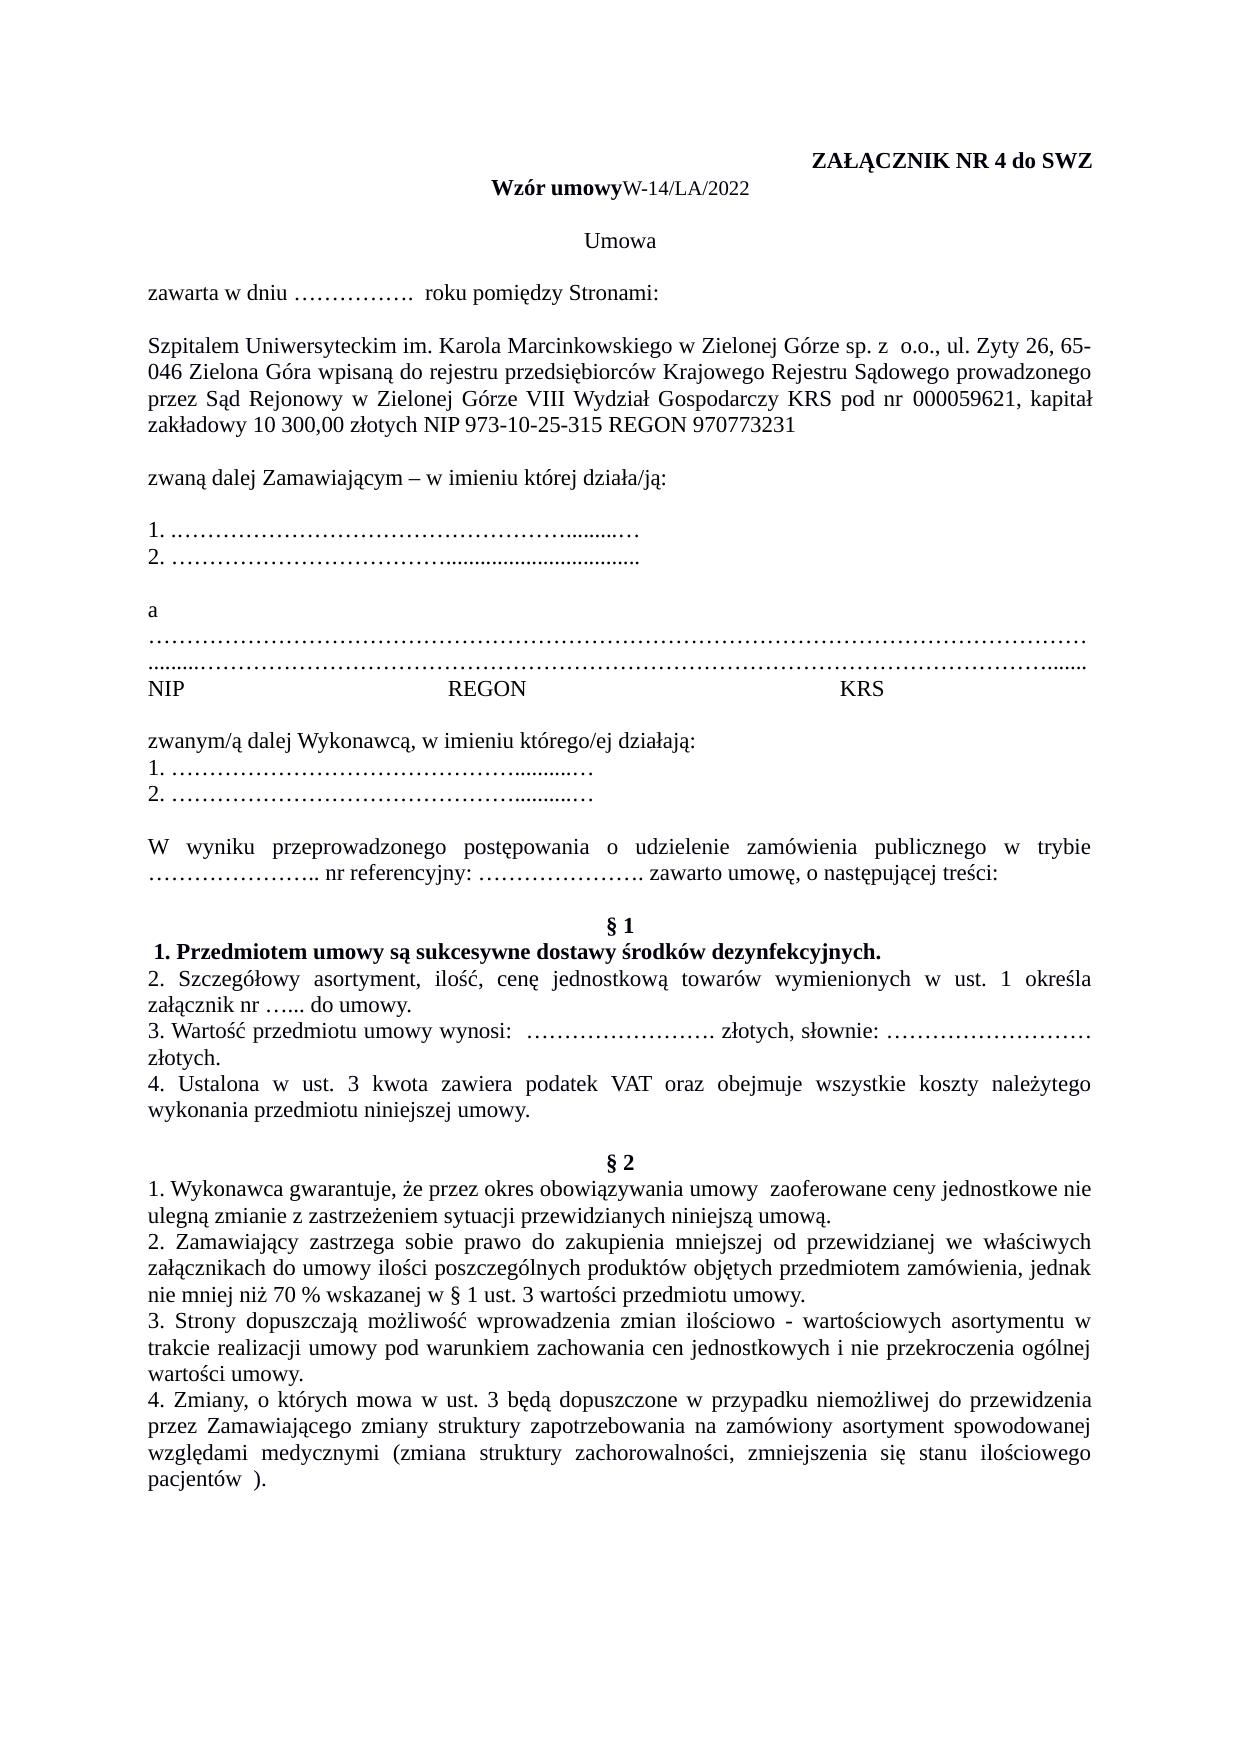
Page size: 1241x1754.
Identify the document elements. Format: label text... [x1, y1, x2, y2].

text § 1 [148, 912, 1093, 938]
text 3. Strony dopuszczają możliwość wprowadzenia zmian ilościowo - wartościowych asortymentu w trakcie realizacji umowy pod warunkiem zachowania cen jednostkowych i nie przekroczenia ogólnej wartości umowy. [148, 1307, 1093, 1386]
text zwanym/ą dalej Wykonawcą, w imieniu którego/ej działają: [148, 727, 1093, 754]
text 4. Ustalona w ust. 3 kwota zawiera podatek VAT oraz obejmuje wszystkie koszty należytego wykonania przedmiotu niniejszej umowy. [148, 1070, 1093, 1123]
text Szpitalem Uniwersyteckim im. Karola Marcinkowskiego w Zielonej Górze sp. z o.o., ul. Zyty 26, 65-046 Zielona Góra wpisaną do rejestru przedsiębiorców Krajowego Rejestru Sądowego prowadzonego przez Sąd Rejonowy w Zielonej Górze VIII Wydział Gospodarczy KRS pod nr 000059621, kapitał zakładowy 10 300,00 złotych NIP 973-10-25-315 REGON 970773231 [148, 332, 1093, 437]
text § 2 [148, 1149, 1093, 1175]
text 1. .…………………………………………….........… [148, 517, 1093, 543]
text 2. ………………………………………..........… [148, 780, 1093, 806]
text Wzór umowyW-14/LA/2022 [148, 174, 1093, 200]
text zawarta w dniu ……………. roku pomiędzy Stronami: [148, 279, 1093, 306]
text 2. Szczegółowy asortyment, ilość, cenę jednostkową towarów wymienionych w ust. 1 określa załącznik nr …... do umowy. [148, 964, 1093, 1017]
text 3. Wartość przedmiotu umowy wynosi: ……………………. złotych, słownie: ……………………… złotych. [148, 1017, 1093, 1070]
text 2. ……………………………….................................. [148, 543, 1093, 569]
text 1. Wykonawca gwarantuje, że przez okres obowiązywania umowy zaoferowane ceny jednostkowe nie ulegną zmianie z zastrzeżeniem sytuacji przewidzianych niniejszą umową. [148, 1175, 1093, 1228]
text 4. Zmiany, o których mowa w ust. 3 będą dopuszczone w przypadku niemożliwej do przewidzenia przez Zamawiającego zmiany struktury zapotrzebowania na zamówiony asortyment spowodowanej względami medycznymi (zmiana struktury zachorowalności, zmniejszenia się stanu ilościowego pacjentów ). [148, 1386, 1093, 1492]
text W wyniku przeprowadzonego postępowania o udzielenie zamówienia publicznego w trybie ………………….. nr referencyjny: …………………. zawarto umowę, o następującej treści: [148, 833, 1093, 886]
text 2. Zamawiający zastrzega sobie prawo do zakupienia mniejszej od przewidzianej we właściwych załącznikach do umowy ilości poszczególnych produktów objętych przedmiotem zamówienia, jednak nie mniej niż 70 % wskazanej w § 1 ust. 3 wartości przedmiotu umowy. [148, 1228, 1093, 1307]
text NIP REGON KRS [148, 675, 1093, 701]
text 1. ………………………………………..........… [148, 754, 1093, 780]
text …………………………………………………………………………………………………………….........…………………………………………………………………………………………………....... [148, 622, 1093, 675]
text zwaną dalej Zamawiającym – w imieniu której działa/ją: [148, 464, 1093, 490]
text a [148, 596, 1093, 622]
text 1. Przedmiotem umowy są sukcesywne dostawy środków dezynfekcyjnych. [148, 938, 1093, 964]
text Umowa [148, 227, 1093, 253]
text ZAŁĄCZNIK NR 4 do SWZ [148, 148, 1093, 174]
